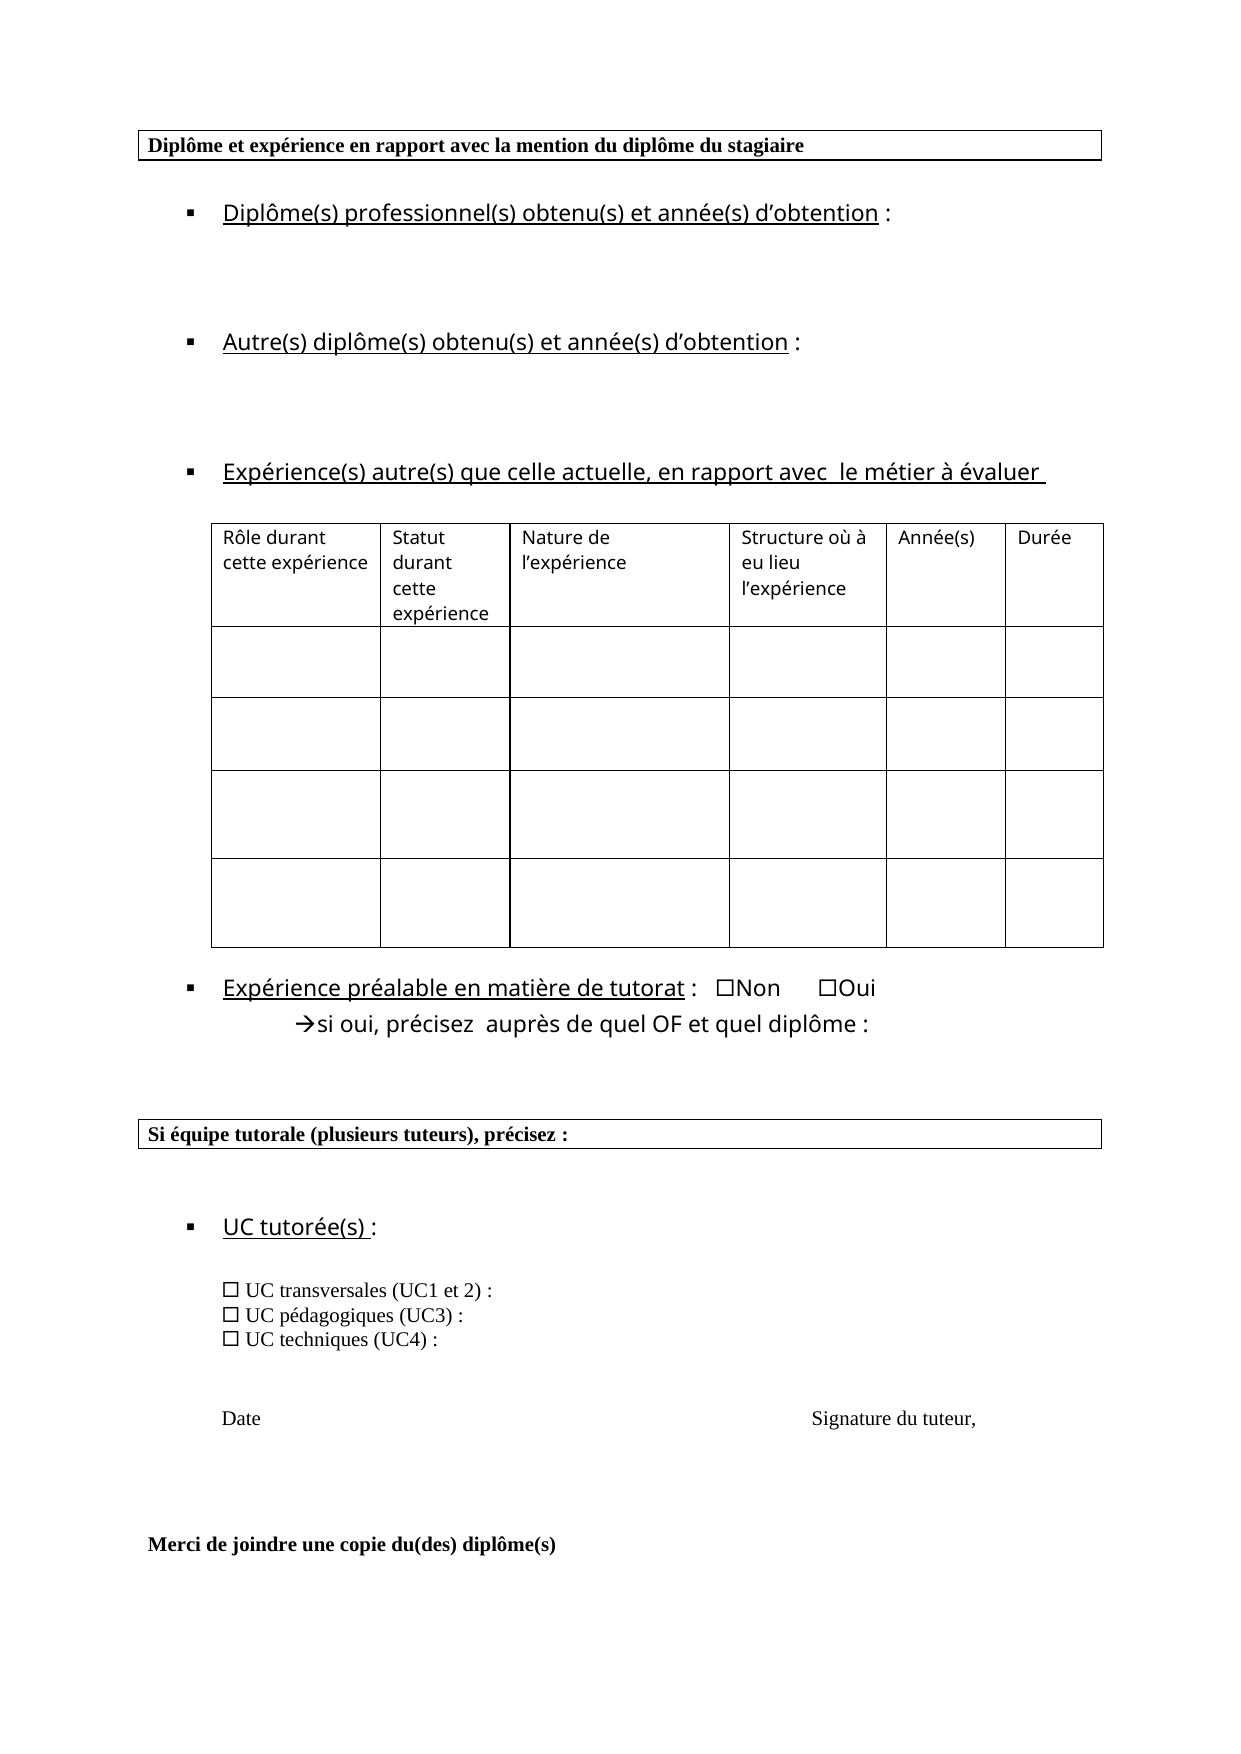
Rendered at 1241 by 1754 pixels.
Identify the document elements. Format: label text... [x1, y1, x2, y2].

table_header Année(s) [887, 524, 1005, 626]
text Merci de joindre une copie du(des) diplôme(s) [148, 1532, 1092, 1556]
list si oui, précisez auprès de quel OF et quel diplôme : [221, 1008, 1092, 1039]
text Si équipe tutorale (plusieurs tuteurs), précisez : [139, 1120, 1101, 1148]
table_cell [887, 859, 1005, 947]
table_header Durée [1006, 524, 1103, 626]
table_cell [730, 698, 886, 769]
table_header Nature de l’expérience [511, 524, 729, 626]
text Diplôme et expérience en rapport avec la mention du diplôme du stagiaire [139, 131, 1101, 159]
table_cell [1006, 771, 1103, 858]
table_cell [212, 859, 380, 947]
text  UC techniques (UC4) : [221, 1327, 1092, 1351]
table_header Structure où à eu lieu l’expérience [730, 524, 886, 626]
table_cell [511, 859, 729, 947]
table_cell [511, 627, 729, 697]
table_cell [381, 698, 509, 769]
list Expérience(s) autre(s) que celle actuelle, en rapport avec le métier à évaluer [185, 456, 1092, 487]
list Autre(s) diplôme(s) obtenu(s) et année(s) d’obtention : [185, 326, 1092, 357]
table_cell [511, 771, 729, 858]
table_cell [730, 627, 886, 697]
text Date Signature du tuteur, [148, 1406, 1092, 1430]
text  UC pédagogiques (UC3) : [221, 1302, 1092, 1327]
table_cell [887, 698, 1005, 769]
table_cell [381, 771, 509, 858]
list Diplôme(s) professionnel(s) obtenu(s) et année(s) d’obtention : [185, 197, 1092, 228]
table_cell [511, 698, 729, 769]
table_header Rôle durant cette expérience [212, 524, 380, 626]
list Expérience préalable en matière de tutorat : Non Oui [185, 972, 1092, 1003]
table_header Statut durant cette expérience [381, 524, 509, 626]
table_cell [1006, 627, 1103, 697]
table_cell [212, 698, 380, 769]
table_cell [381, 627, 509, 697]
table_cell [730, 771, 886, 858]
list UC tutorée(s) : [185, 1211, 1092, 1242]
table_cell [1006, 698, 1103, 769]
table_cell [887, 627, 1005, 697]
text  UC transversales (UC1 et 2) : [221, 1278, 1092, 1302]
table_cell [887, 771, 1005, 858]
table_cell [1006, 859, 1103, 947]
table_cell [212, 627, 380, 697]
table_cell [212, 771, 380, 858]
table_cell [730, 859, 886, 947]
table_cell [381, 859, 509, 947]
